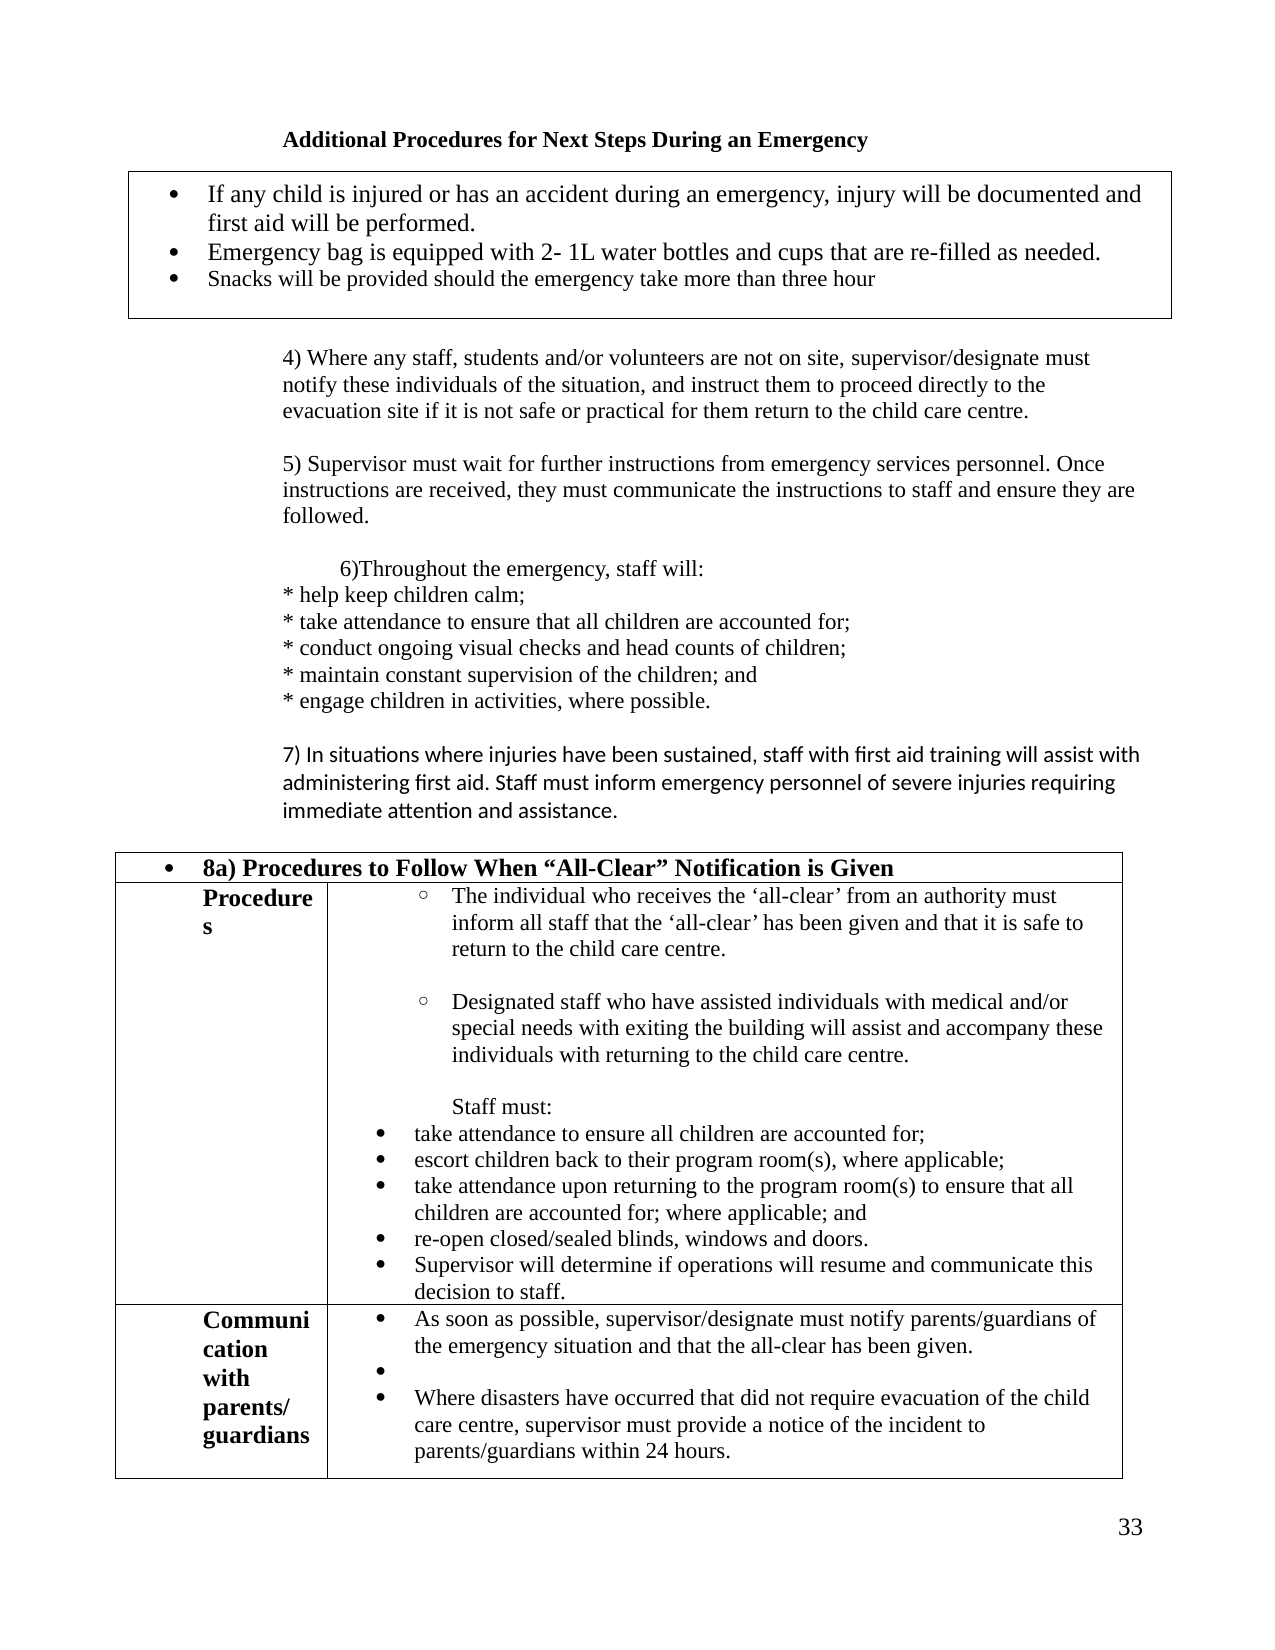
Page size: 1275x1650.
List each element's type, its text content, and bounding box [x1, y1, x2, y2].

list 6)Throughout the emergency, staff will: [282, 555, 1143, 582]
list * maintain constant supervision of the children; and [282, 661, 1143, 687]
list * help keep children calm; [282, 582, 1143, 608]
list Snacks will be provided should the emergency take more than three hour [170, 265, 1143, 292]
list * take attendance to ensure that all children are accounted for; [282, 608, 1143, 634]
list Emergency bag is equipped with 2- 1L water bottles and cups that are re-filled as needed. [170, 237, 1143, 265]
table_cell Procedures [116, 883, 327, 1304]
list If any child is injured or has an accident during an emergency, injury will be documented and first aid will be performed. [170, 179, 1143, 237]
list * engage children in activities, where possible. [282, 687, 1143, 713]
table_cell Communication with parents/ guardians [116, 1305, 327, 1478]
table_header 8a) Procedures to Follow When “All-Clear” Notification is Given [116, 853, 1122, 882]
list 4) Where any staff, students and/or volunteers are not on site, supervisor/designate must notify these individuals of the situation, and instruct them to proceed directly to the evacuation site if it is not safe or practical for them return to the child care centre. [282, 344, 1143, 423]
table_cell As soon as possible, supervisor/designate must notify parents/guardians of the emergency situation and that the all-clear has been given. Where disasters have occurred that did not require evacuation of the child care centre, supervisor must provide a notice of the incident to parents/guardians within 24 hours. If normal operations do not resume the same day that an emergency situation has taken place, supervisor must provide parents/guardians with information as to when and how normal operations will resume as soon as this is determined. [328, 1305, 1122, 1478]
list Additional Procedures for Next Steps During an Emergency [282, 126, 1143, 153]
table_cell The individual who receives the ‘all-clear’ from an authority must inform all staff that the ‘all-clear’ has been given and that it is safe to return to the child care centre. Designated staff who have assisted individuals with medical and/or special needs with exiting the building will assist and accompany these individuals with returning to the child care centre. Staff must: take attendance to ensure all children are accounted for; escort children back to their program room(s), where applicable; take attendance upon returning to the program room(s) to ensure that all children are accounted for; where applicable; and re-open closed/sealed blinds, windows and doors. Supervisor will determine if operations will resume and communicate this decision to staff. [328, 883, 1122, 1304]
list 7) In situations where injuries have been sustained, staff with first aid training will assist with administering first aid. Staff must inform emergency personnel of severe injuries requiring immediate attention and assistance. [282, 740, 1143, 824]
list * conduct ongoing visual checks and head counts of children; [282, 634, 1143, 661]
list 5) Supervisor must wait for further instructions from emergency services personnel. Once instructions are received, they must communicate the instructions to staff and ensure they are followed. [282, 450, 1143, 529]
